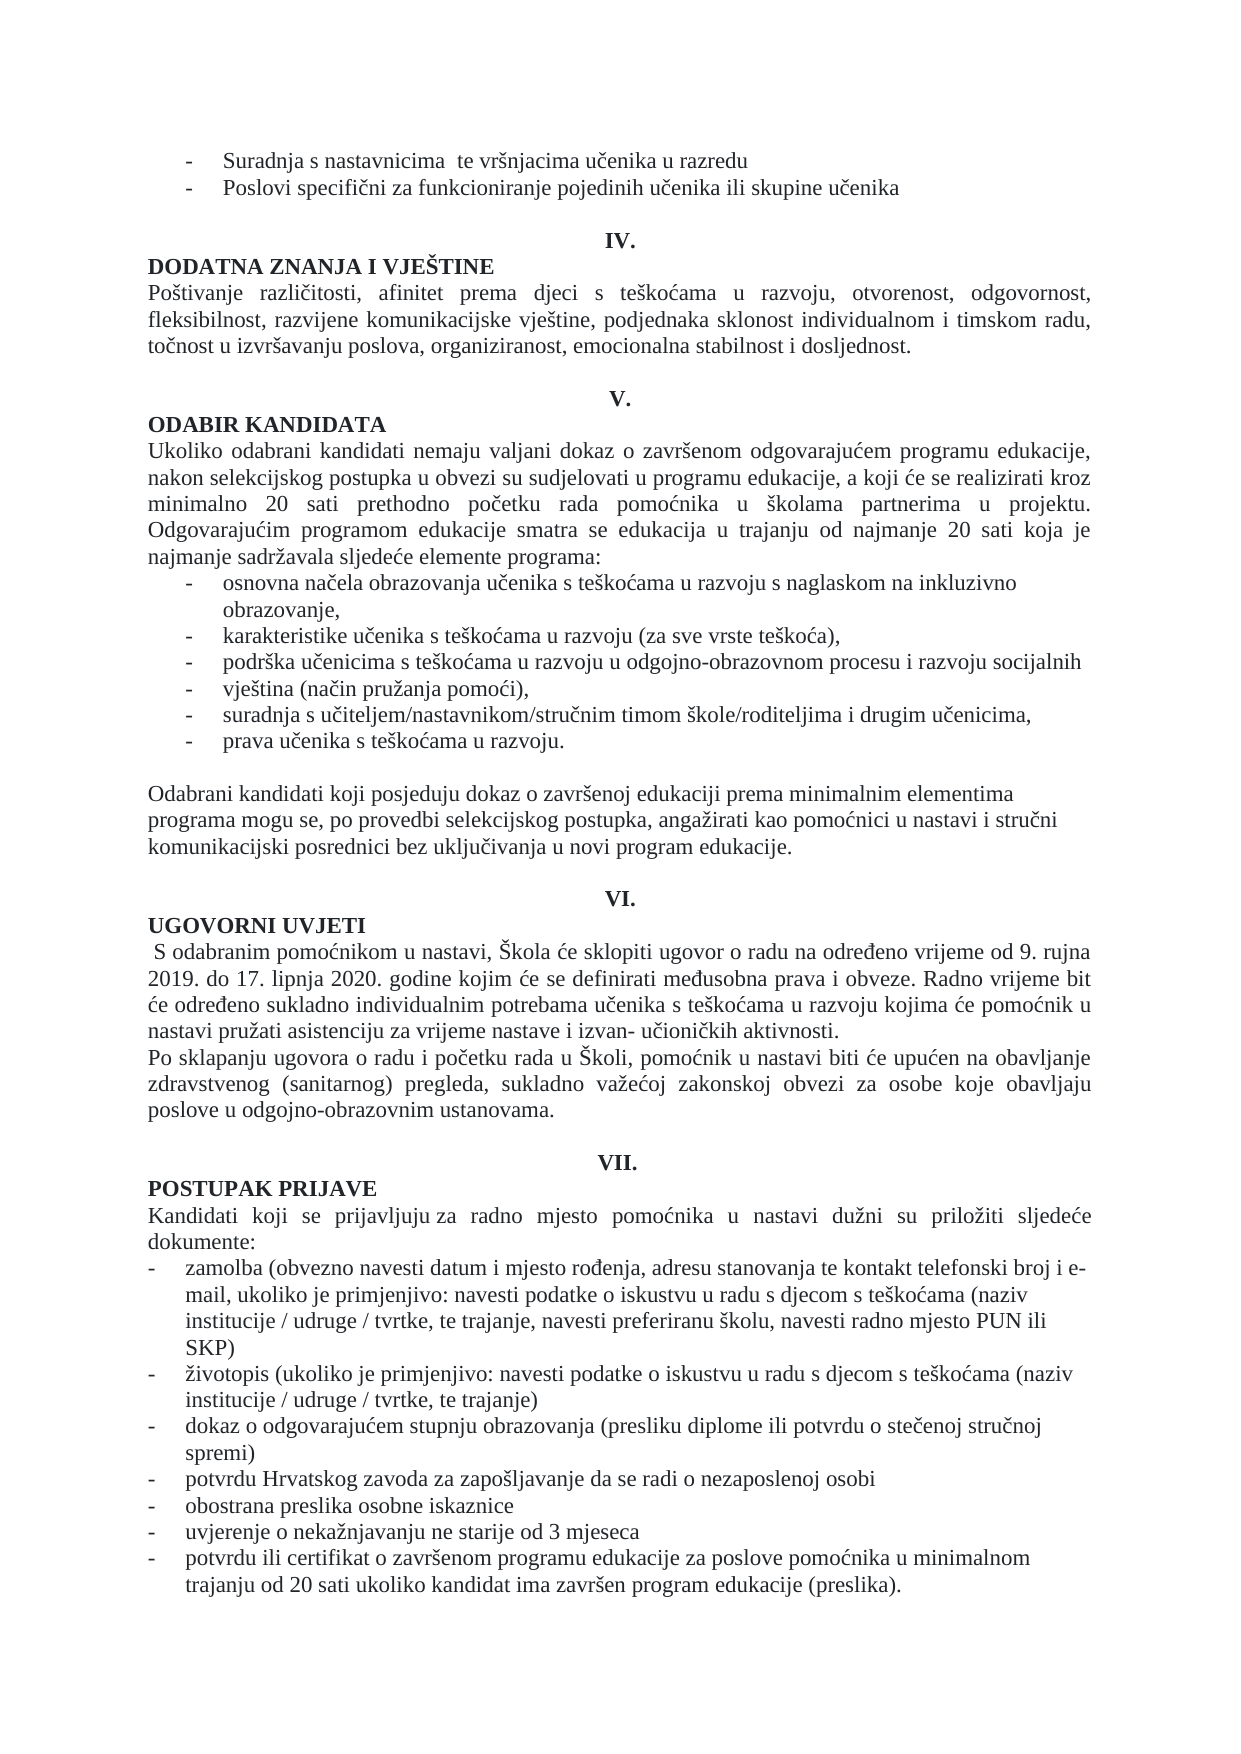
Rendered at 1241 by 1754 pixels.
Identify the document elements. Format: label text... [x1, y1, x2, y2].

text POSTUPAK PRIJAVE [148, 1175, 1093, 1202]
list obostrana preslika osobne iskaznice [148, 1492, 1093, 1518]
text Po sklapanju ugovora o radu i početku rada u Školi, pomoćnik u nastavi biti će upućen na obavljanje zdravstvenog (sanitarnog) pregleda, sukladno važećoj zakonskoj obvezi za osobe koje obavljaju poslove u odgojno-obrazovnim ustanovama. [148, 1044, 1093, 1123]
list životopis (ukoliko je primjenjivo: navesti podatke o iskustvu u radu s djecom s teškoćama (naziv institucije / udruge / tvrtke, te trajanje) [148, 1360, 1093, 1413]
list Suradnja s nastavnicima te vršnjacima učenika u razredu [185, 148, 1093, 174]
list Poslovi specifični za funkcioniranje pojedinih učenika ili skupine učenika [185, 174, 1093, 200]
list osnovna načela obrazovanja učenika s teškoćama u razvoju s naglaskom na inkluzivno obrazovanje, [185, 569, 1093, 622]
list potvrdu Hrvatskog zavoda za zapošljavanje da se radi o nezaposlenoj osobi [148, 1465, 1093, 1492]
text VI. [148, 886, 1093, 912]
list zamolba (obvezno navesti datum i mjesto rođenja, adresu stanovanja te kontakt telefonski broj i e-mail, ukoliko je primjenjivo: navesti podatke o iskustvu u radu s djecom s teškoćama (naziv institucije / udruge / tvrtke, te trajanje, navesti preferiranu školu, navesti radno mjesto PUN ili SKP) [148, 1254, 1093, 1360]
text Poštivanje različitosti, afinitet prema djeci s teškoćama u razvoju, otvorenost, odgovornost, fleksibilnost, razvijene komunikacijske vještine, podjednaka sklonost individualnom i timskom radu, točnost u izvršavanju poslova, organiziranost, emocionalna stabilnost i dosljednost. [148, 279, 1093, 358]
list potvrdu ili certifikat o završenom programu edukacije za poslove pomoćnika u minimalnom trajanju od 20 sati ukoliko kandidat ima završen program edukacije (preslika). [148, 1544, 1093, 1597]
text UGOVORNI UVJETI [148, 912, 1093, 938]
text ODABIR KANDIDATA [148, 411, 1093, 437]
text S odabranim pomoćnikom u nastavi, Škola će sklopiti ugovor o radu na određeno vrijeme od 9. rujna 2019. do 17. lipnja 2020. godine kojim će se definirati međusobna prava i obveze. Radno vrijeme bit će određeno sukladno individualnim potrebama učenika s teškoćama u razvoju kojima će pomoćnik u nastavi pružati asistenciju za vrijeme nastave i izvan- učioničkih aktivnosti. [148, 938, 1093, 1044]
list vještina (način pružanja pomoći), [185, 675, 1093, 701]
list podrška učenicima s teškoćama u razvoju u odgojno-obrazovnom procesu i razvoju socijalnih [185, 648, 1093, 675]
list suradnja s učiteljem/nastavnikom/stručnim timom škole/roditeljima i drugim učenicima, [185, 701, 1093, 727]
text Ukoliko odabrani kandidati nemaju valjani dokaz o završenom odgovarajućem programu edukacije, nakon selekcijskog postupka u obvezi su sudjelovati u programu edukacije, a koji će se realizirati kroz minimalno 20 sati prethodno početku rada pomoćnika u školama partnerima u projektu. Odgovarajućim programom edukacije smatra se edukacija u trajanju od najmanje 20 sati koja je najmanje sadržavala sljedeće elemente programa: [148, 437, 1093, 569]
list karakteristike učenika s teškoćama u razvoju (za sve vrste teškoća), [185, 622, 1093, 648]
text Kandidati koji se prijavljuju za radno mjesto pomoćnika u nastavi dužni su priložiti sljedeće dokumente: [148, 1202, 1093, 1254]
list uvjerenje o nekažnjavanju ne starije od 3 mjeseca [148, 1518, 1093, 1544]
list dokaz o odgovarajućem stupnju obrazovanja (presliku diplome ili potvrdu o stečenoj stručnoj spremi) [148, 1413, 1093, 1465]
text V. [148, 385, 1093, 411]
text Odabrani kandidati koji posjeduju dokaz o završenoj edukaciji prema minimalnim elementima programa mogu se, po provedbi selekcijskog postupka, angažirati kao pomoćnici u nastavi i stručni komunikacijski posrednici bez uključivanja u novi program edukacije. [148, 780, 1093, 859]
text VII. [148, 1149, 1093, 1175]
list prava učenika s teškoćama u razvoju. [185, 727, 1093, 754]
text IV. [148, 227, 1093, 253]
text DODATNA ZNANJA I VJEŠTINE [148, 253, 1093, 279]
